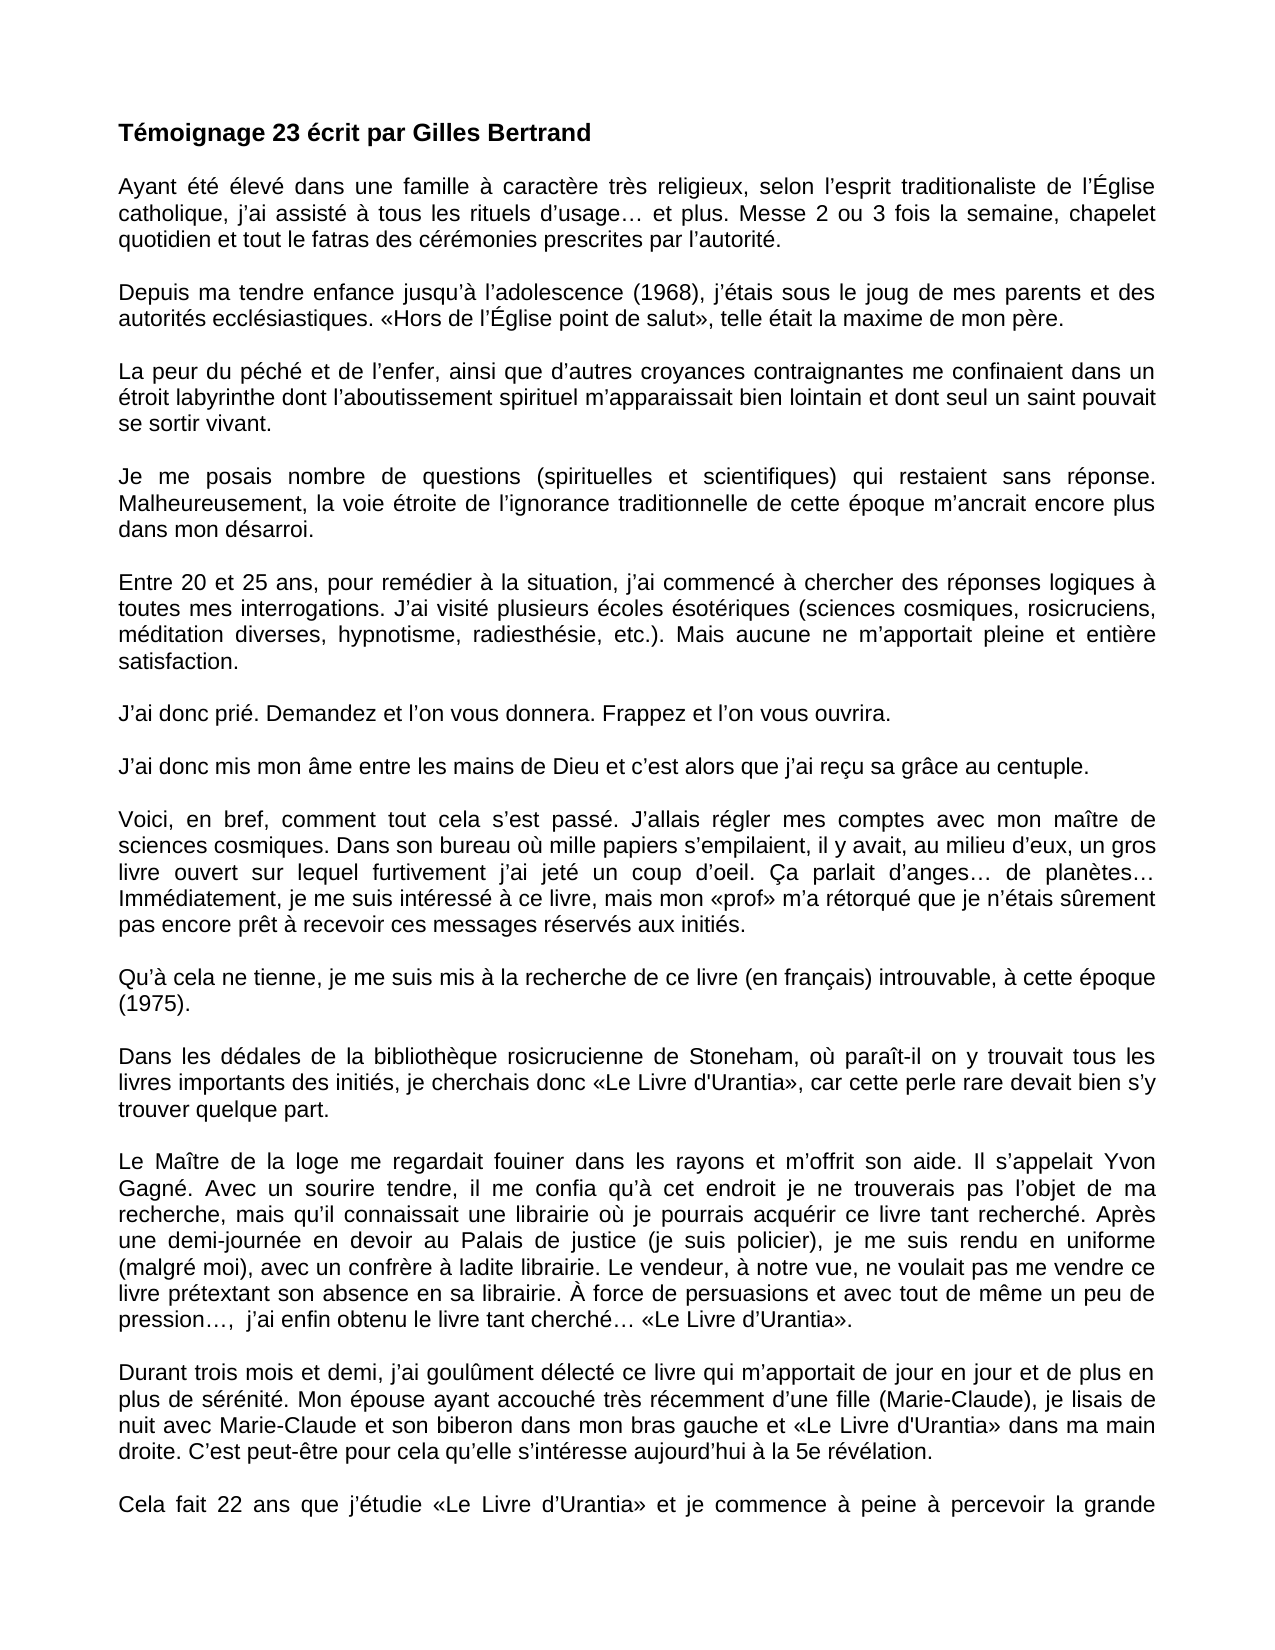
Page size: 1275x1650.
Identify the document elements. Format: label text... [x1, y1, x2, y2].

text La peur du péché et de l’enfer, ainsi que d’autres croyances contraignantes me confinaient dans un étroit labyrinthe dont l’aboutissement spirituel m’apparaissait bien lointain et dont seul un saint pouvait se sortir vivant. [118, 358, 1157, 437]
text Dans les dédales de la bibliothèque rosicrucienne de Stoneham, où paraît-il on y trouvait tous les livres importants des initiés, je cherchais donc «Le Livre d'Urantia», car cette perle rare devait bien s’y trouver quelque part. [118, 1043, 1157, 1122]
text Témoignage 23 écrit par Gilles Bertrand [118, 118, 1157, 147]
text Voici, en bref, comment tout cela s’est passé. J’allais régler mes comptes avec mon maître de sciences cosmiques. Dans son bureau où mille papiers s’empilaient, il y avait, au milieu d’eux, un gros livre ouvert sur lequel furtivement j’ai jeté un coup d’oeil. Ça parlait d’anges… de planètes… Immédiatement, je me suis intéressé à ce livre, mais mon «prof» m’a rétorqué que je n’étais sûrement pas encore prêt à recevoir ces messages réservés aux initiés. [118, 806, 1157, 937]
text Ayant été élevé dans une famille à caractère très religieux, selon l’esprit traditionaliste de l’Église catholique, j’ai assisté à tous les rituels d’usage… et plus. Messe 2 ou 3 fois la semaine, chapelet quotidien et tout le fatras des cérémonies prescrites par l’autorité. [118, 173, 1157, 252]
text Depuis ma tendre enfance jusqu’à l’adolescence (1968), j’étais sous le joug de mes parents et des autorités ecclésiastiques. «Hors de l’Église point de salut», telle était la maxime de mon père. [118, 279, 1157, 331]
text Durant trois mois et demi, j’ai goulûment délecté ce livre qui m’apportait de jour en jour et de plus en plus de sérénité. Mon épouse ayant accouché très récemment d’une fille (Marie-Claude), je lisais de nuit avec Marie-Claude et son biberon dans mon bras gauche et «Le Livre d'Urantia» dans ma main droite. C’est peut-être pour cela qu’elle s’intéresse aujourd’hui à la 5e révélation. [118, 1359, 1157, 1464]
text Cela fait 22 ans que j’étudie «Le Livre d’Urantia» et je commence à peine à percevoir la grande [118, 1491, 1157, 1517]
text Le Maître de la loge me regardait fouiner dans les rayons et m’offrit son aide. Il s’appelait Yvon Gagné. Avec un sourire tendre, il me confia qu’à cet endroit je ne trouverais pas l’objet de ma recherche, mais qu’il connaissait une librairie où je pourrais acquérir ce livre tant recherché. Après une demi-journée en devoir au Palais de justice (je suis policier), je me suis rendu en uniforme (malgré moi), avec un confrère à ladite librairie. Le vendeur, à notre vue, ne voulait pas me vendre ce livre prétextant son absence en sa librairie. À force de persuasions et avec tout de même un peu de pression…, j’ai enfin obtenu le livre tant cherché… «Le Livre d’Urantia». [118, 1148, 1157, 1333]
text J’ai donc prié. Demandez et l’on vous donnera. Frappez et l’on vous ouvrira. [118, 700, 1157, 727]
text Entre 20 et 25 ans, pour remédier à la situation, j’ai commencé à chercher des réponses logiques à toutes mes interrogations. J’ai visité plusieurs écoles ésotériques (sciences cosmiques, rosicruciens, méditation diverses, hypnotisme, radiesthésie, etc.). Mais aucune ne m’apportait pleine et entière satisfaction. [118, 568, 1157, 674]
text J’ai donc mis mon âme entre les mains de Dieu et c’est alors que j’ai reçu sa grâce au centuple. [118, 753, 1157, 779]
text Je me posais nombre de questions (spirituelles et scientifiques) qui restaient sans réponse. Malheureusement, la voie étroite de l’ignorance traditionnelle de cette époque m’ancrait encore plus dans mon désarroi. [118, 463, 1157, 542]
text Qu’à cela ne tienne, je me suis mis à la recherche de ce livre (en français) introuvable, à cette époque (1975). [118, 964, 1157, 1017]
